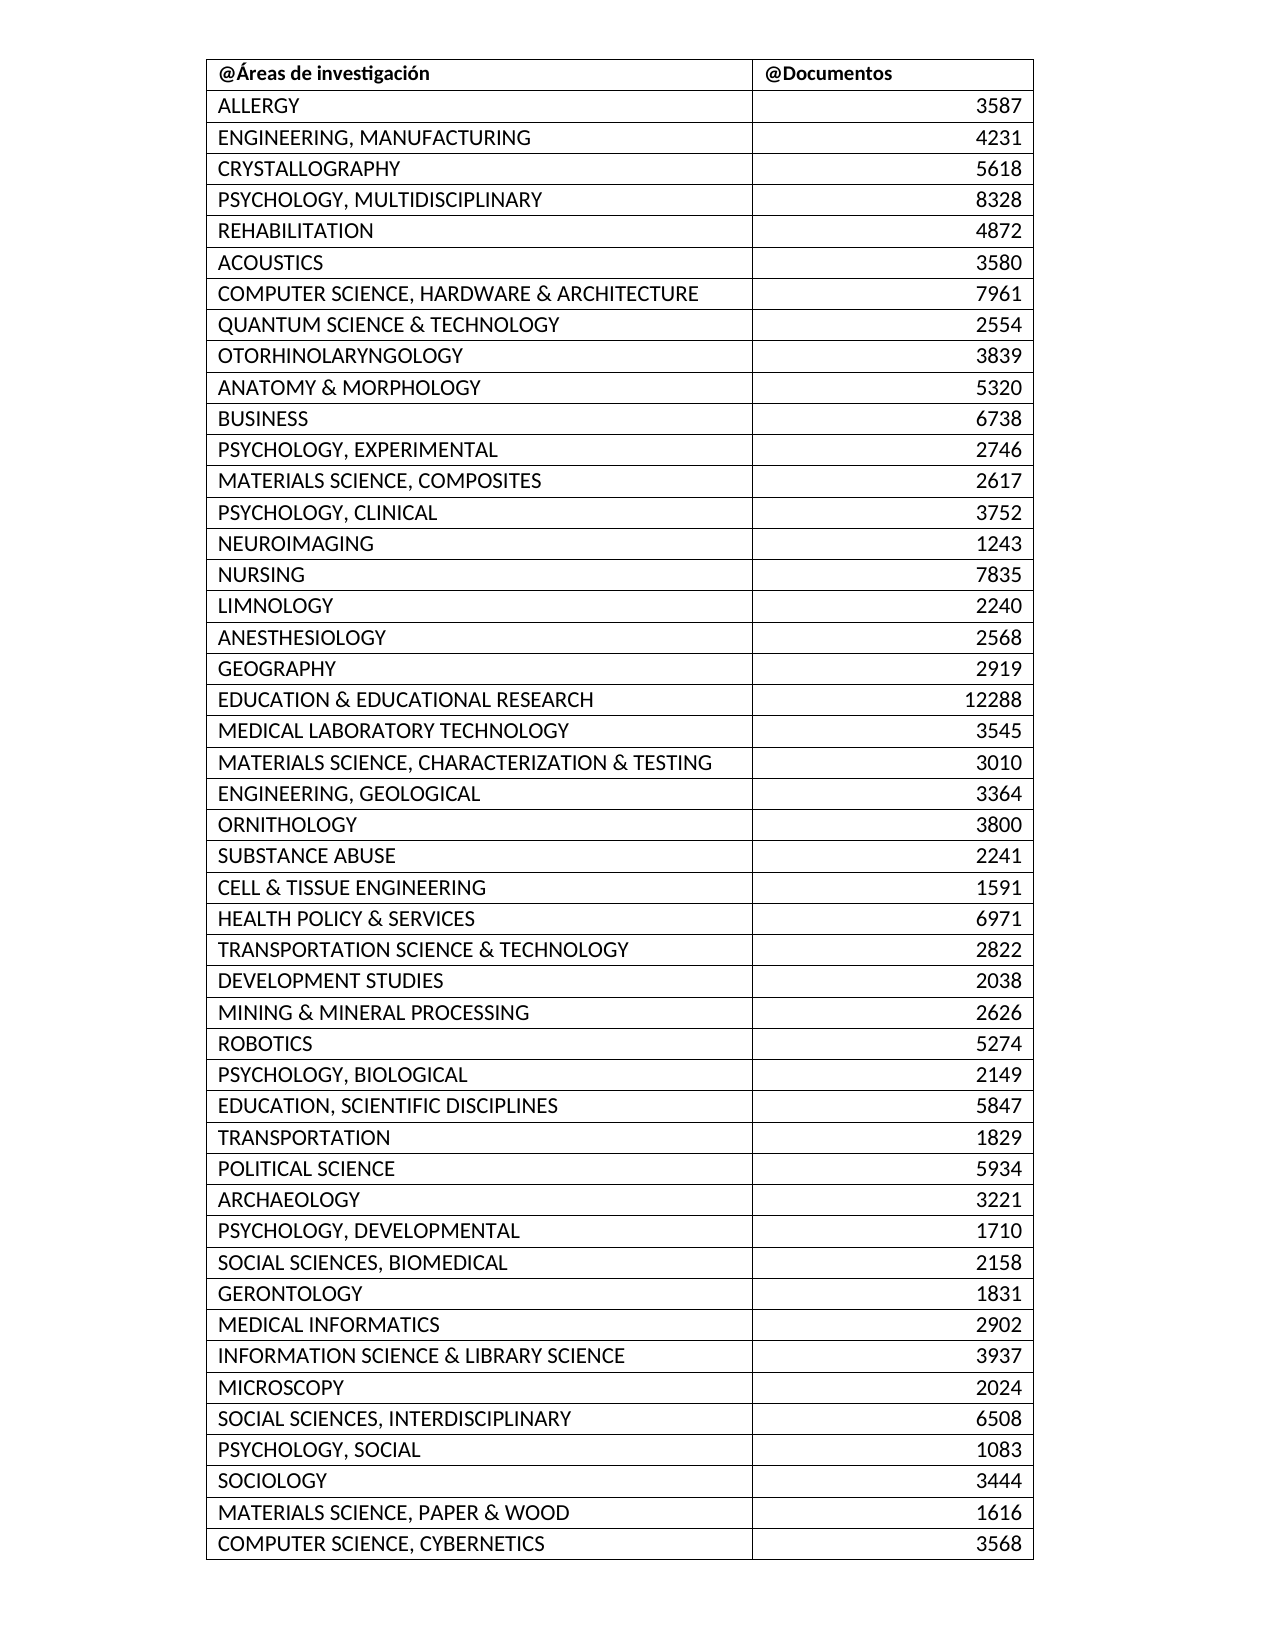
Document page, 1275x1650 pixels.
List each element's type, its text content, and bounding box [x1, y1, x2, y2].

table_cell MATERIALS SCIENCE, PAPER & WOOD [207, 1498, 752, 1528]
table_cell 5320 [753, 373, 1033, 403]
table_cell NEUROIMAGING [207, 529, 752, 559]
table_cell TRANSPORTATION [207, 1123, 752, 1153]
table_cell 1710 [753, 1216, 1033, 1247]
table_cell 2024 [753, 1373, 1033, 1403]
table_cell 6508 [753, 1404, 1033, 1434]
table_cell 3752 [753, 498, 1033, 528]
table_cell MICROSCOPY [207, 1373, 752, 1403]
table_cell ENGINEERING, GEOLOGICAL [207, 779, 752, 809]
table_cell LIMNOLOGY [207, 591, 752, 622]
table_cell PSYCHOLOGY, EXPERIMENTAL [207, 435, 752, 465]
table_cell 3587 [753, 91, 1033, 122]
table_cell 2626 [753, 998, 1033, 1028]
table_cell 3444 [753, 1466, 1033, 1497]
table_cell 2240 [753, 591, 1033, 622]
table_cell ANATOMY & MORPHOLOGY [207, 373, 752, 403]
table_header @Documentos [753, 60, 1033, 90]
table_cell HEALTH POLICY & SERVICES [207, 904, 752, 934]
table_cell ALLERGY [207, 91, 752, 122]
table_cell 2241 [753, 841, 1033, 872]
table_cell REHABILITATION [207, 216, 752, 247]
table_header @Áreas de investigación [207, 60, 752, 90]
table_cell 1831 [753, 1279, 1033, 1309]
table_cell 1829 [753, 1123, 1033, 1153]
table_cell 12288 [753, 685, 1033, 715]
table_cell POLITICAL SCIENCE [207, 1154, 752, 1184]
table_cell 5274 [753, 1029, 1033, 1059]
table_cell ACOUSTICS [207, 248, 752, 278]
table_cell ROBOTICS [207, 1029, 752, 1059]
table_cell 5934 [753, 1154, 1033, 1184]
table_cell PSYCHOLOGY, DEVELOPMENTAL [207, 1216, 752, 1247]
table_cell 3839 [753, 341, 1033, 372]
table_cell 3364 [753, 779, 1033, 809]
table_cell EDUCATION, SCIENTIFIC DISCIPLINES [207, 1091, 752, 1122]
table_cell SUBSTANCE ABUSE [207, 841, 752, 872]
table_cell 3580 [753, 248, 1033, 278]
table_cell 8328 [753, 185, 1033, 215]
table_cell 3800 [753, 810, 1033, 840]
table_cell 2902 [753, 1310, 1033, 1340]
table_cell INFORMATION SCIENCE & LIBRARY SCIENCE [207, 1341, 752, 1372]
table_cell PSYCHOLOGY, BIOLOGICAL [207, 1060, 752, 1090]
table_cell 1591 [753, 873, 1033, 903]
table_cell DEVELOPMENT STUDIES [207, 966, 752, 997]
table_cell ENGINEERING, MANUFACTURING [207, 123, 752, 153]
table_cell MATERIALS SCIENCE, CHARACTERIZATION & TESTING [207, 748, 752, 778]
table_cell 3937 [753, 1341, 1033, 1372]
table_cell 2617 [753, 466, 1033, 497]
table_cell SOCIAL SCIENCES, BIOMEDICAL [207, 1248, 752, 1278]
table_cell SOCIOLOGY [207, 1466, 752, 1497]
table_cell GERONTOLOGY [207, 1279, 752, 1309]
table_cell 5847 [753, 1091, 1033, 1122]
table_cell 2822 [753, 935, 1033, 965]
table_cell CRYSTALLOGRAPHY [207, 154, 752, 184]
table_cell TRANSPORTATION SCIENCE & TECHNOLOGY [207, 935, 752, 965]
table_cell 4231 [753, 123, 1033, 153]
table_cell QUANTUM SCIENCE & TECHNOLOGY [207, 310, 752, 340]
table_cell 2919 [753, 654, 1033, 684]
table_cell 6971 [753, 904, 1033, 934]
table_cell SOCIAL SCIENCES, INTERDISCIPLINARY [207, 1404, 752, 1434]
table_cell 5618 [753, 154, 1033, 184]
table_cell ARCHAEOLOGY [207, 1185, 752, 1215]
table_cell 2746 [753, 435, 1033, 465]
table_cell 1616 [753, 1498, 1033, 1528]
table_cell 1083 [753, 1435, 1033, 1465]
table_cell ANESTHESIOLOGY [207, 623, 752, 653]
table_cell MATERIALS SCIENCE, COMPOSITES [207, 466, 752, 497]
table_cell PSYCHOLOGY, SOCIAL [207, 1435, 752, 1465]
table_cell 3010 [753, 748, 1033, 778]
table_cell COMPUTER SCIENCE, HARDWARE & ARCHITECTURE [207, 279, 752, 309]
table_cell 2554 [753, 310, 1033, 340]
table_cell 3545 [753, 716, 1033, 747]
table_cell 2568 [753, 623, 1033, 653]
table_cell 1243 [753, 529, 1033, 559]
table_cell 2149 [753, 1060, 1033, 1090]
table_cell OTORHINOLARYNGOLOGY [207, 341, 752, 372]
table_cell MEDICAL LABORATORY TECHNOLOGY [207, 716, 752, 747]
table_cell ORNITHOLOGY [207, 810, 752, 840]
table_cell 4872 [753, 216, 1033, 247]
table_cell MEDICAL INFORMATICS [207, 1310, 752, 1340]
table_cell CELL & TISSUE ENGINEERING [207, 873, 752, 903]
table_cell 3221 [753, 1185, 1033, 1215]
table_cell 3568 [753, 1529, 1033, 1559]
table_cell GEOGRAPHY [207, 654, 752, 684]
table_cell COMPUTER SCIENCE, CYBERNETICS [207, 1529, 752, 1559]
table_cell MINING & MINERAL PROCESSING [207, 998, 752, 1028]
table_cell EDUCATION & EDUCATIONAL RESEARCH [207, 685, 752, 715]
table_cell 6738 [753, 404, 1033, 434]
table_cell NURSING [207, 560, 752, 590]
table_cell PSYCHOLOGY, CLINICAL [207, 498, 752, 528]
table_cell BUSINESS [207, 404, 752, 434]
table_cell 2158 [753, 1248, 1033, 1278]
table_cell PSYCHOLOGY, MULTIDISCIPLINARY [207, 185, 752, 215]
table_cell 7835 [753, 560, 1033, 590]
table_cell 2038 [753, 966, 1033, 997]
table_cell 7961 [753, 279, 1033, 309]
